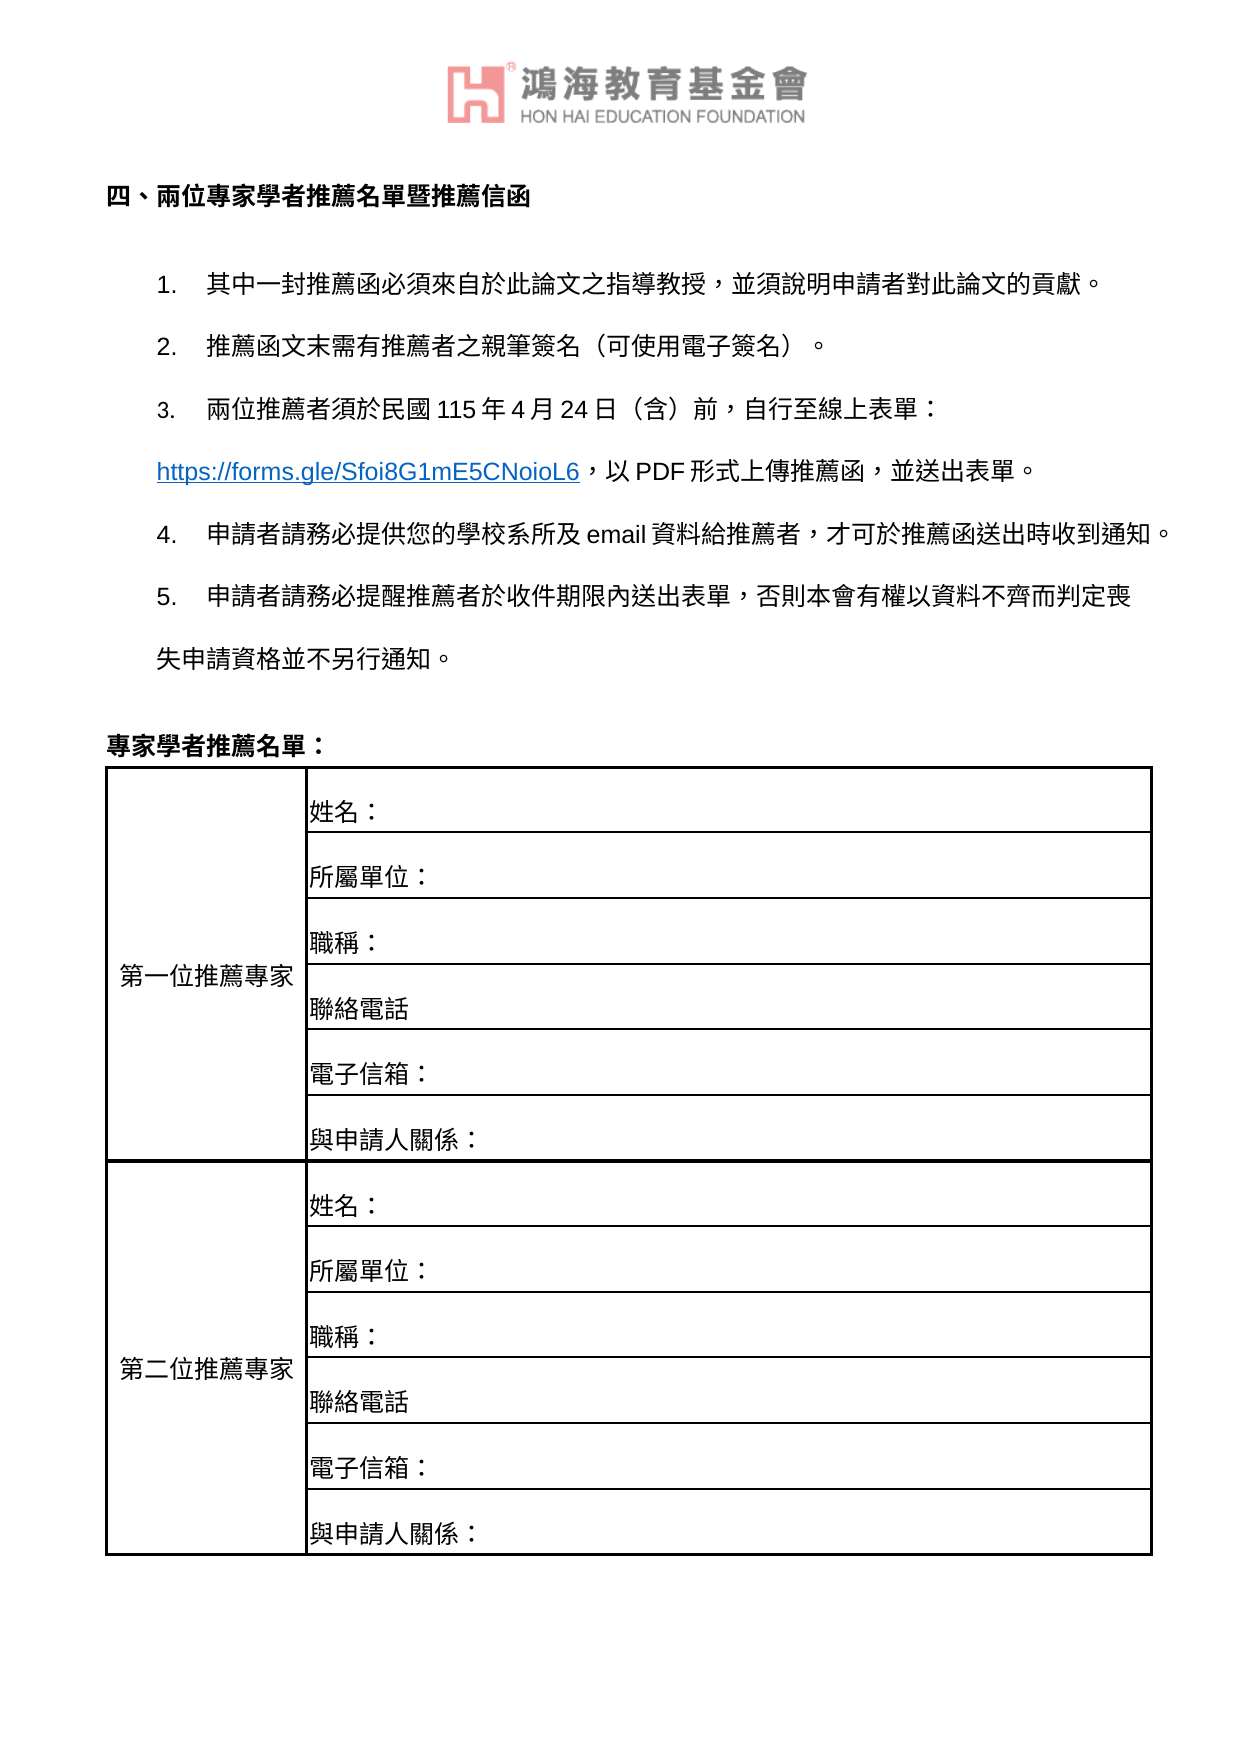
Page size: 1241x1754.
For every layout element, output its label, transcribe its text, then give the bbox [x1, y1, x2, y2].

table_cell 聯絡電話 [308, 965, 1150, 1028]
table_cell 與申請人關係： [308, 1096, 1150, 1159]
table_cell 職稱： [308, 1293, 1150, 1356]
table_cell 電子信箱： [308, 1030, 1150, 1094]
table_header 姓名： [308, 769, 1150, 831]
list 申請者請務必提供您的學校系所及email資料給推薦者，才可於推薦函送出時收到通知。 [156, 491, 1152, 553]
list 兩位推薦者須於民國115年4月24日（含）前，自行至線上表單： https://forms.gle/Sfoi8G1mE5CNoioL6，以PDF形式上傳推薦函，並送出表單。 [156, 366, 1152, 491]
text 四、兩位專家學者推薦名單暨推薦信函 [106, 153, 1152, 216]
list 推薦函文末需有推薦者之親筆簽名（可使用電子簽名）。 [156, 303, 1152, 366]
table_cell 所屬單位： [308, 833, 1150, 897]
list 申請者請務必提醒推薦者於收件期限內送出表單，否則本會有權以資料不齊而判定喪失申請資格並不另行通知。 [156, 553, 1152, 678]
table_cell 聯絡電話 [308, 1358, 1150, 1422]
text 專家學者推薦名單： [106, 703, 1152, 766]
table_cell 第二位推薦專家 [108, 1163, 305, 1553]
table_cell 與申請人關係： [308, 1490, 1150, 1553]
table_cell 所屬單位： [308, 1227, 1150, 1291]
table_cell 職稱： [308, 899, 1150, 962]
table_cell 姓名： [308, 1163, 1150, 1225]
table_header 第一位推薦專家 [108, 769, 305, 1159]
table_cell 電子信箱： [308, 1424, 1150, 1487]
list 其中一封推薦函必須來自於此論文之指導教授，並須說明申請者對此論文的貢獻。 [156, 241, 1152, 303]
